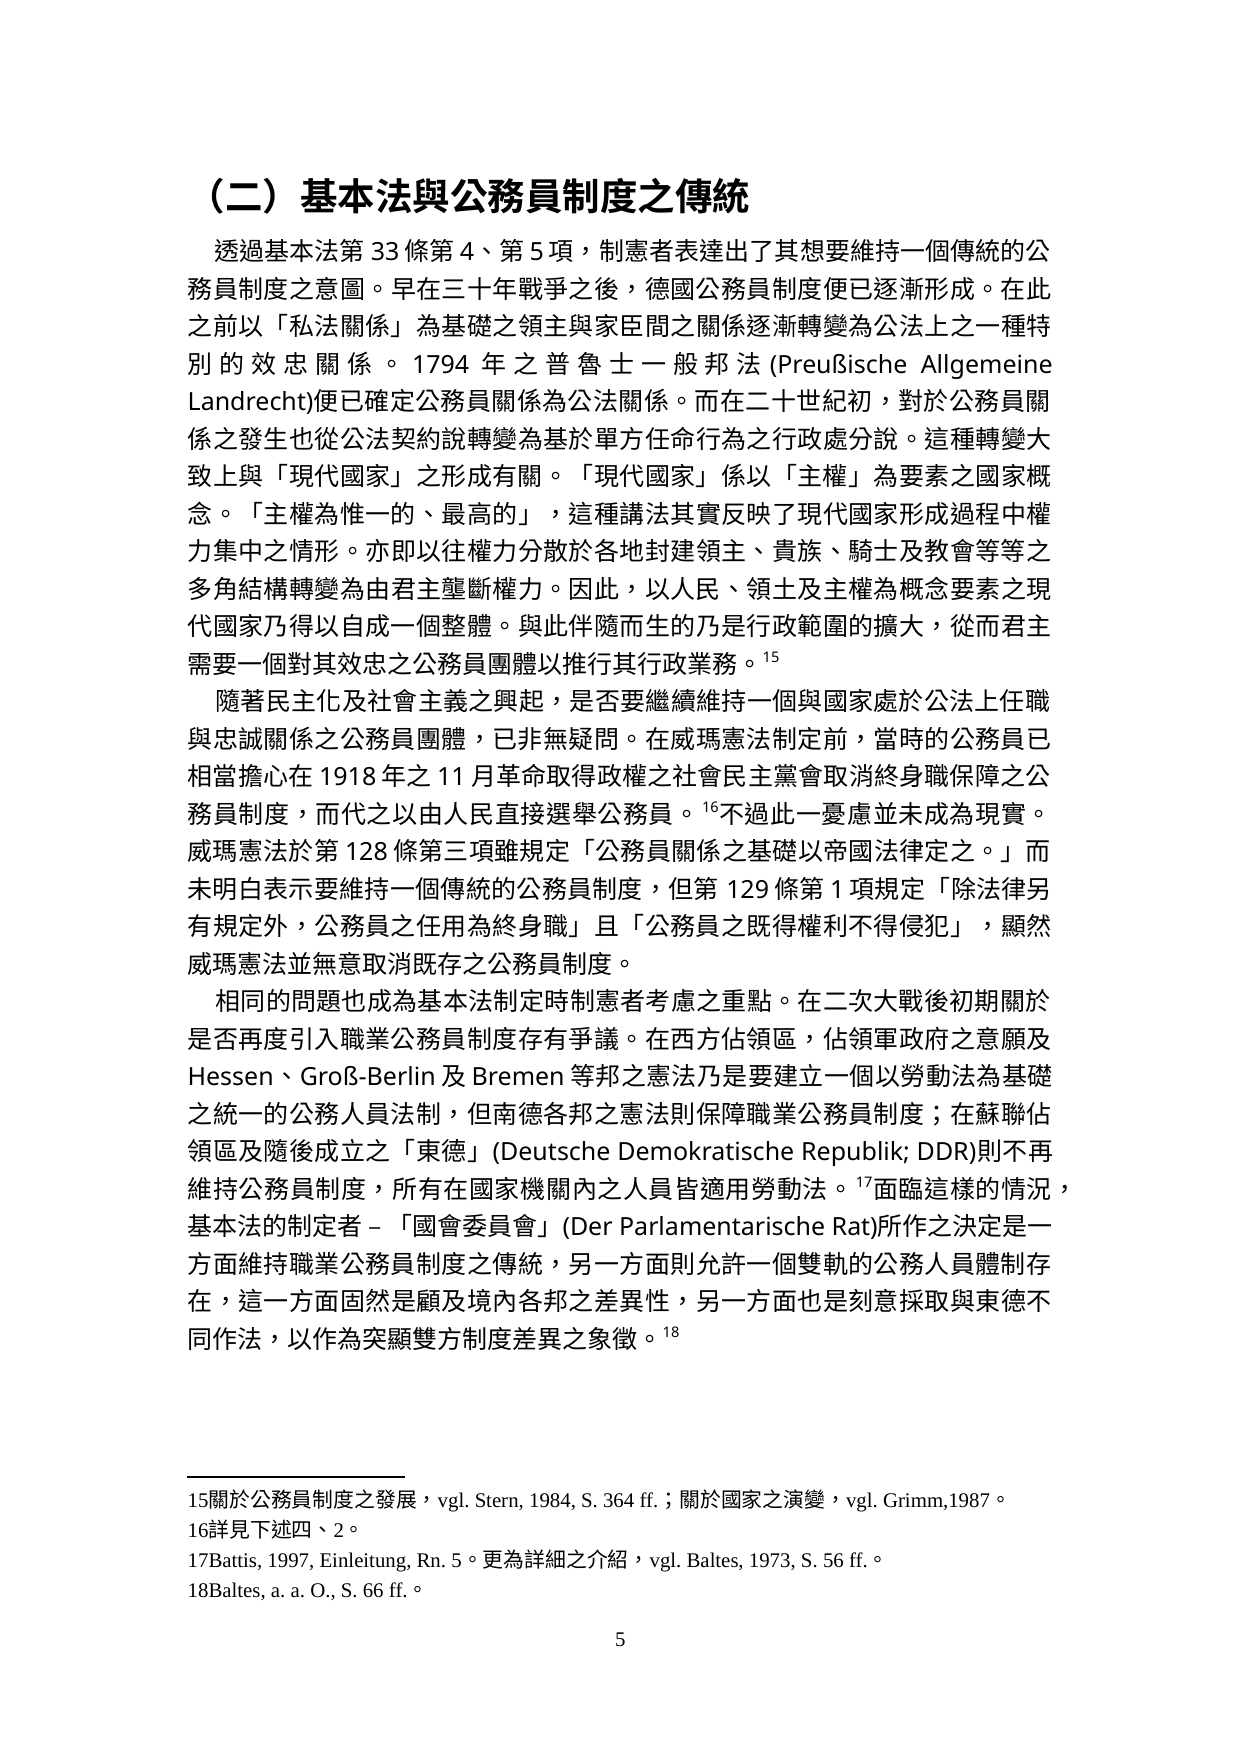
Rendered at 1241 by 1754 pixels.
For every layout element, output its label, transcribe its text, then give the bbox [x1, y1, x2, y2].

text 關於公務員制度之發展，vgl. Stern, 1984, S. 364 ff.；關於國家之演變，vgl. Grimm,1987。 [187, 1483, 1053, 1513]
text 詳見下述四、2。 [187, 1513, 1053, 1543]
subtitle （二）基本法與公務員制度之傳統 [187, 150, 1053, 225]
text 透過基本法第33條第4、第5項，制憲者表達出了其想要維持一個傳統的公務員制度之意圖。早在三十年戰爭之後，德國公務員制度便已逐漸形成。在此之前以「私法關係」為基礎之領主與家臣間之關係逐漸轉變為公法上之一種特別的效忠關係。1794年之普魯士一般邦法(Preußische Allgemeine Landrecht)便已確定公務員關係為公法關係。而在二十世紀初，對於公務員關係之發生也從公法契約說轉變為基於單方任命行為之行政處分說。這種轉變大致上與「現代國家」之形成有關。「現代國家」係以「主權」為要素之國家概念。「主權為惟一的、最高的」，這種講法其實反映了現代國家形成過程中權力集中之情形。亦即以往權力分散於各地封建領主、貴族、騎士及教會等等之多角結構轉變為由君主壟斷權力。因此，以人民、領土及主權為概念要素之現代國家乃得以自成一個整體。與此伴隨而生的乃是行政範圍的擴大，從而君主需要一個對其效忠之公務員團體以推行其行政業務。 [187, 225, 1053, 675]
text 相同的問題也成為基本法制定時制憲者考慮之重點。在二次大戰後初期關於是否再度引入職業公務員制度存有爭議。在西方佔領區，佔領軍政府之意願及Hessen、Groß-Berlin及Bremen等邦之憲法乃是要建立一個以勞動法為基礎之統一的公務人員法制，但南德各邦之憲法則保障職業公務員制度；在蘇聯佔領區及隨後成立之「東德」(Deutsche Demokratische Republik; DDR)則不再維持公務員制度，所有在國家機關內之人員皆適用勞動法。面臨這樣的情況，基本法的制定者 – 「國會委員會」(Der Parlamentarische Rat)所作之決定是一方面維持職業公務員制度之傳統，另一方面則允許一個雙軌的公務人員體制存在，這一方面固然是顧及境內各邦之差異性，另一方面也是刻意採取與東德不同作法，以作為突顯雙方制度差異之象徵。 [187, 975, 1053, 1350]
text Baltes, a. a. O., S. 66 ff.。 [187, 1574, 1053, 1604]
text Battis, 1997, Einleitung, Rn. 5。更為詳細之介紹，vgl. Baltes, 1973, S. 56 ff.。 [187, 1543, 1053, 1574]
text 隨著民主化及社會主義之興起，是否要繼續維持一個與國家處於公法上任職與忠誠關係之公務員團體，已非無疑問。在威瑪憲法制定前，當時的公務員已相當擔心在1918年之11月革命取得政權之社會民主黨會取消終身職保障之公務員制度，而代之以由人民直接選舉公務員。不過此一憂慮並未成為現實。威瑪憲法於第128條第三項雖規定「公務員關係之基礎以帝國法律定之。」而未明白表示要維持一個傳統的公務員制度，但第129條第1項規定「除法律另有規定外，公務員之任用為終身職」且「公務員之既得權利不得侵犯」，顯然威瑪憲法並無意取消既存之公務員制度。 [187, 675, 1053, 975]
